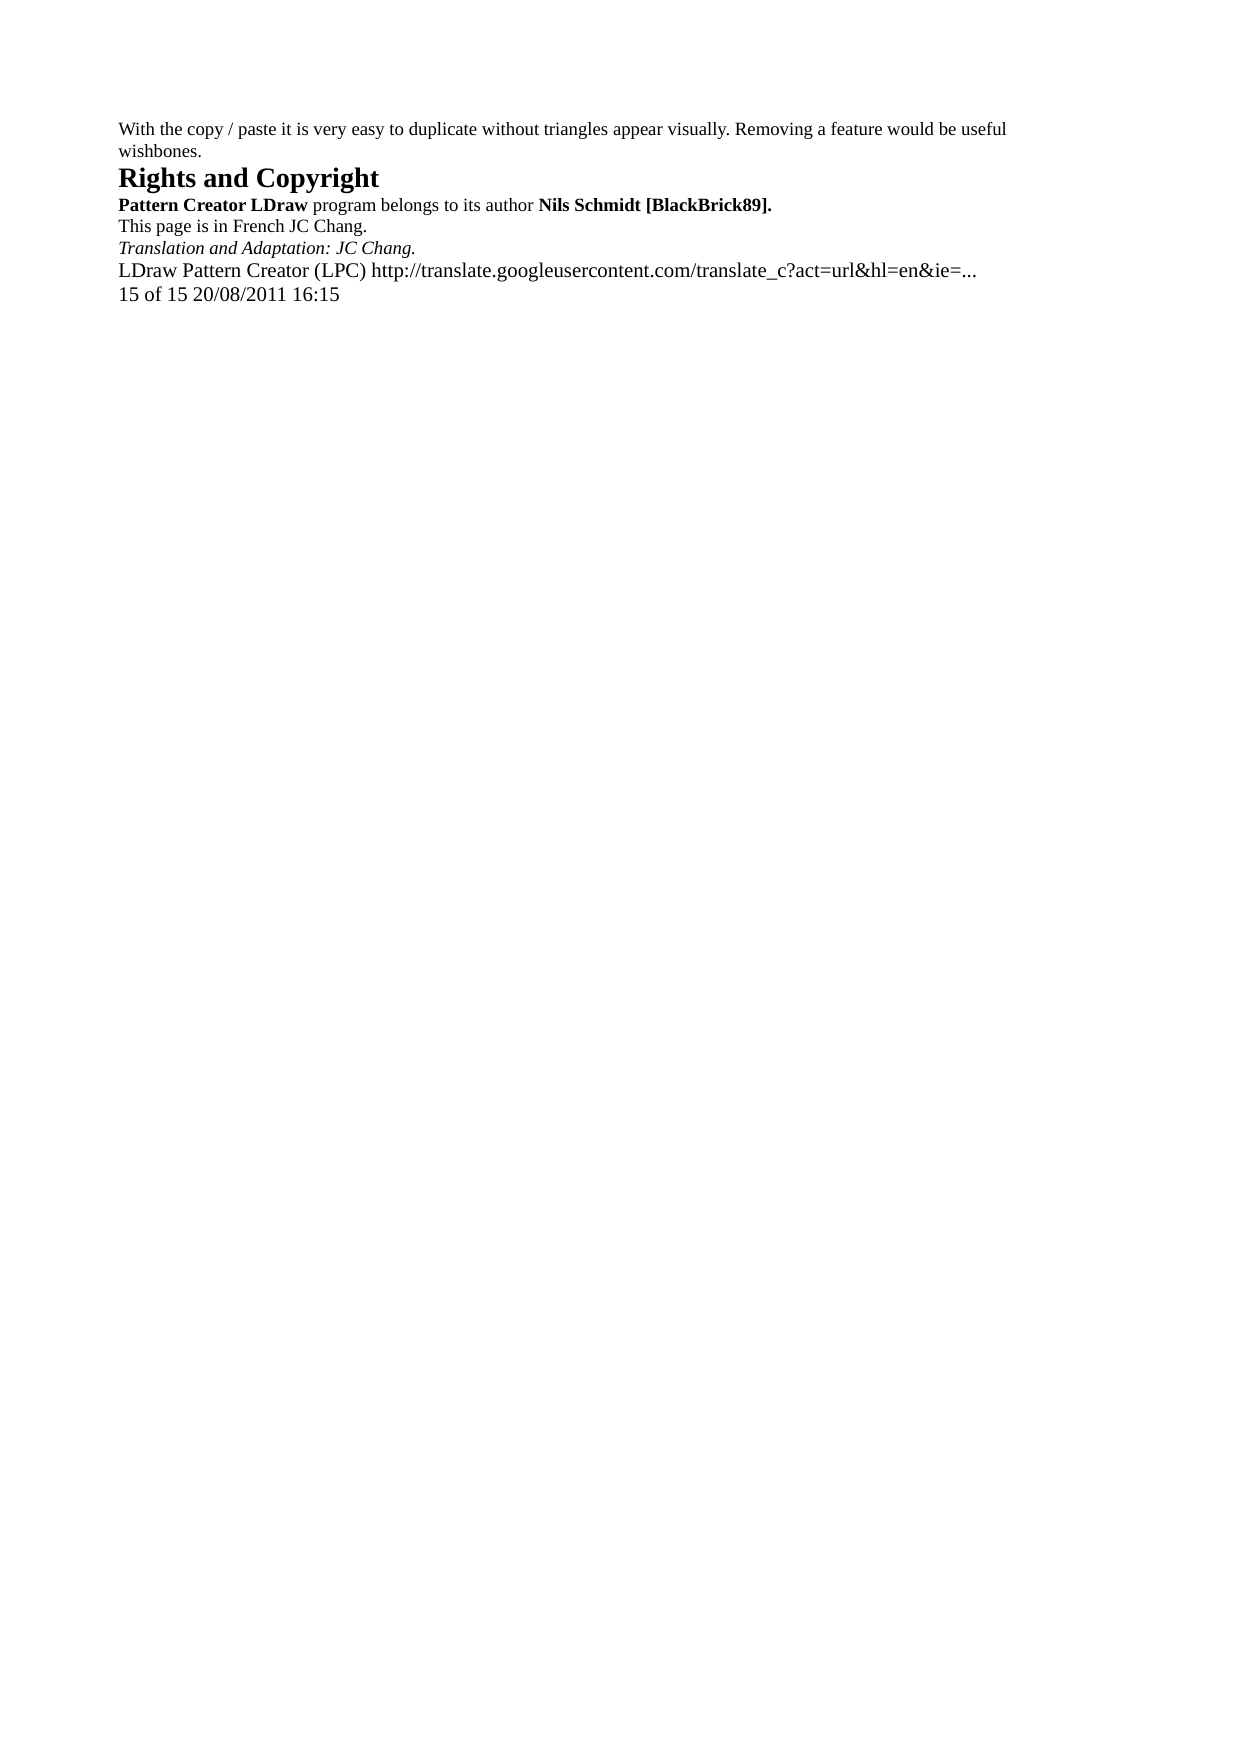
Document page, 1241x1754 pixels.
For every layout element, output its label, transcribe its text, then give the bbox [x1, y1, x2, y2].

text wishbones. [118, 140, 1122, 161]
text Translation and Adaptation: JC Chang. [118, 237, 1122, 258]
text LDraw Pattern Creator (LPC) http://translate.googleusercontent.com/translate_c?act=url&hl=en&ie=... [118, 258, 1122, 282]
text This page is in French JC Chang. [118, 215, 1122, 237]
text 15 of 15 20/08/2011 16:15 [118, 282, 1122, 306]
text Rights and Copyright [118, 161, 1122, 194]
text Pattern Creator LDraw program belongs to its author Nils Schmidt [BlackBrick89]. [118, 194, 1122, 215]
text With the copy / paste it is very easy to duplicate without triangles appear visually. Removing a feature would be useful [118, 118, 1122, 140]
